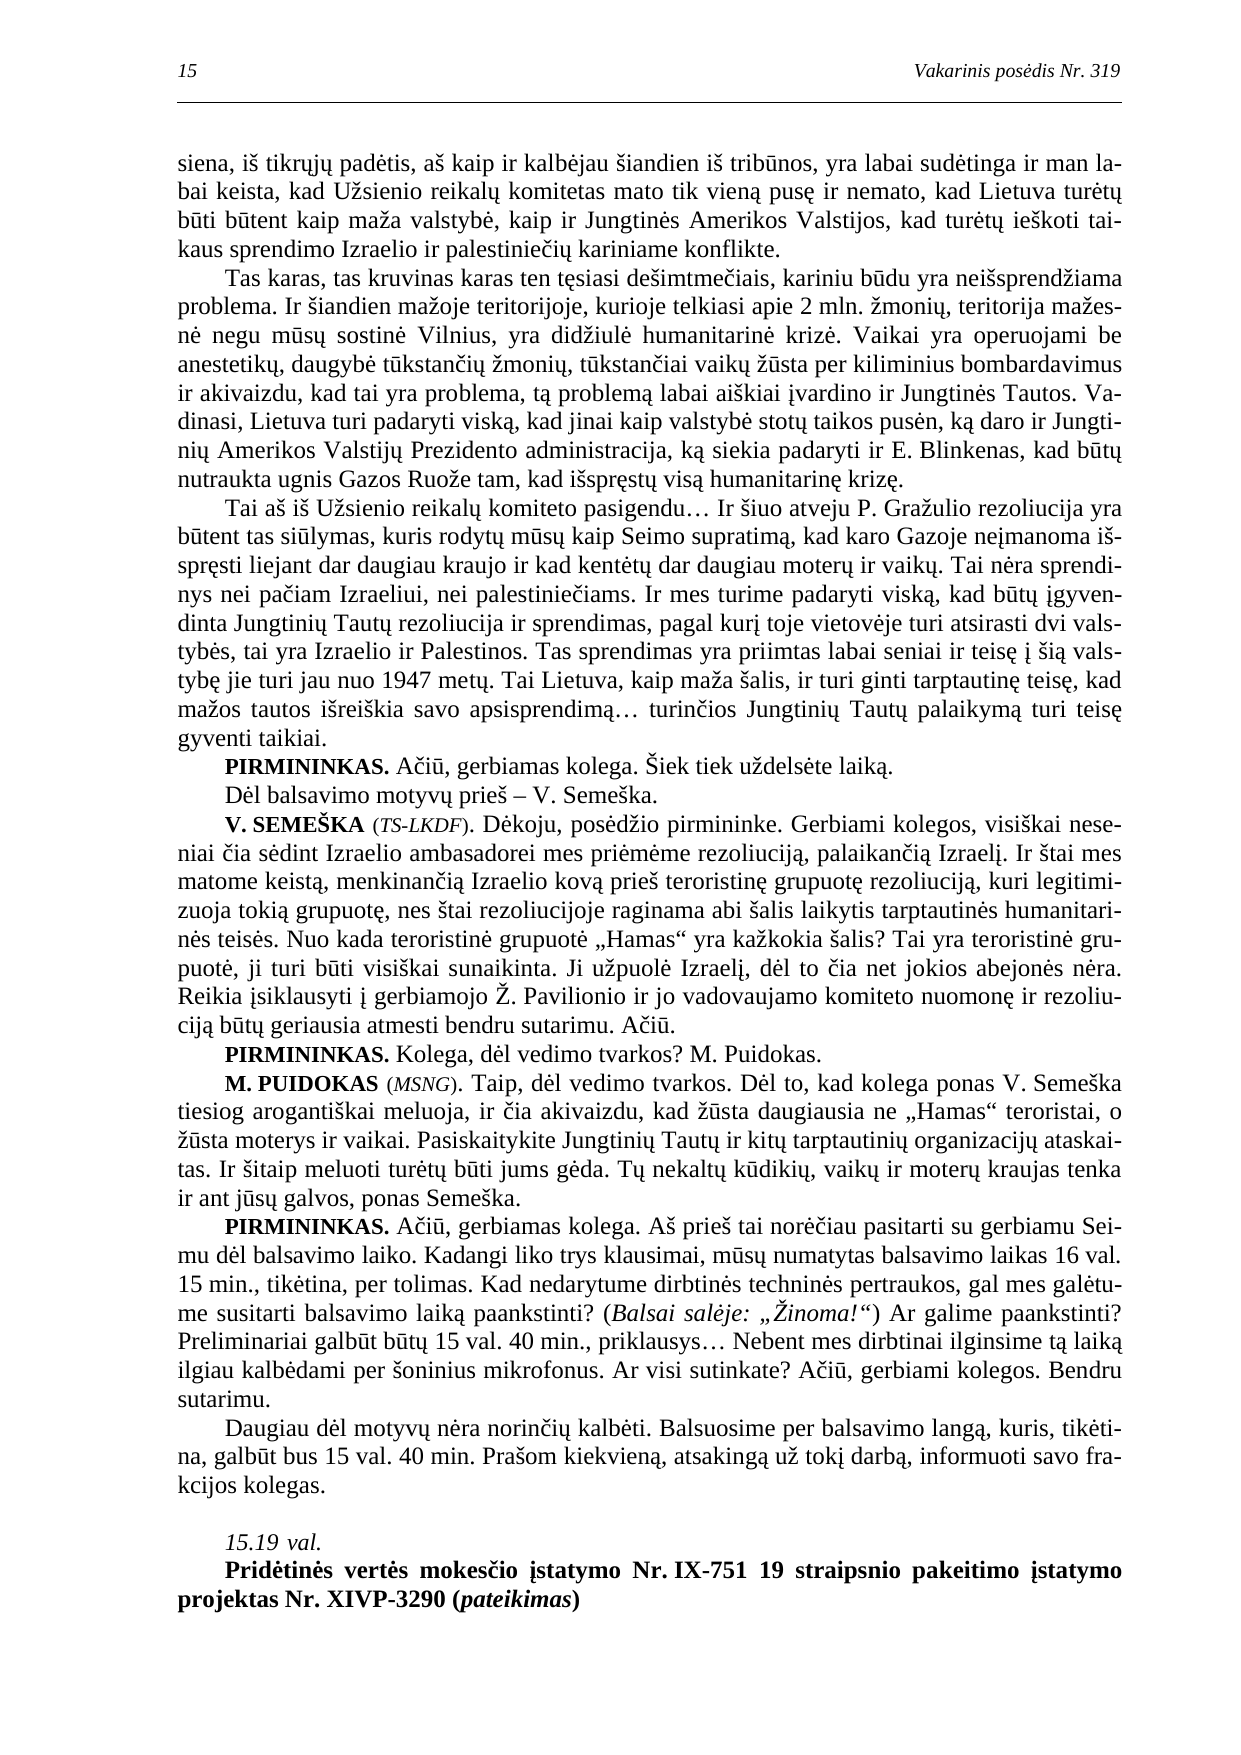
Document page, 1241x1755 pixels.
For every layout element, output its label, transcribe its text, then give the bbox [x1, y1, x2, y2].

text Tai aš iš Už­sie­nio rei­ka­lų ko­mi­te­to pa­si­gen­du… Ir šiuo at­ve­ju P. Gra­žu­lio re­zo­liu­ci­ja yra bū­tent tas siū­ly­mas, ku­ris ro­dy­tų mū­sų kaip Sei­mo su­pra­ti­mą, kad ka­ro Ga­zo­je ne­įma­no­ma iš­spręs­ti lie­jant dar dau­giau krau­jo ir kad ken­tė­tų dar dau­giau mo­te­rų ir vai­kų. Tai nė­ra spren­di­nys nei pa­čiam Iz­ra­e­liui, nei pa­les­ti­nie­čiams. Ir mes tu­ri­me pa­da­ry­ti vis­ką, kad bū­tų įgy­ven­din­ta Jung­ti­nių Tau­tų re­zo­liu­ci­ja ir spren­di­mas, pa­gal ku­rį to­je vie­to­vė­je tu­ri at­si­ras­ti dvi vals­ty­bės, tai yra Iz­ra­e­lio ir Pa­les­ti­nos. Tas spren­di­mas yra pri­im­tas la­bai se­niai ir tei­sę į šią vals­ty­bę jie tu­ri jau nuo 1947 me­tų. Tai Lie­tu­va, kaip ma­ža ša­lis, ir tu­ri gin­ti tarp­tau­ti­nę tei­sę, kad ma­žos tau­tos iš­reiš­kia sa­vo ap­si­spren­di­mą… tu­rin­čios Jung­ti­nių Tau­tų pa­lai­ky­mą tu­ri tei­sę gy­ven­ti tai­kiai. [177, 493, 1122, 751]
text sie­na, iš tik­rų­jų pa­dė­tis, aš kaip ir kal­bė­jau šian­dien iš tri­bū­nos, yra la­bai su­dė­tin­ga ir man la­bai keis­ta, kad Už­sie­nio rei­ka­lų ko­mi­te­tas ma­to tik vie­ną pu­sę ir ne­ma­to, kad Lie­tu­va tu­rė­tų bū­ti bū­tent kaip ma­ža vals­ty­bė, kaip ir Jung­ti­nės Ame­ri­kos Vals­ti­jos, kad tu­rė­tų ieš­ko­ti tai­kaus spren­di­mo Iz­ra­e­lio ir pa­les­ti­nie­čių ka­ri­nia­me kon­flik­te. [177, 148, 1122, 263]
text V. SEMEŠKA (TS-LKDF). Dė­ko­ju, po­sė­džio pir­mi­nin­ke. Ger­bia­mi ko­le­gos, vi­siš­kai ne­se­niai čia sė­dint Iz­ra­e­lio am­ba­sa­do­rei mes pri­ėmė­me re­zo­liu­ci­ją, pa­lai­kan­čią Iz­ra­e­lį. Ir štai mes ma­to­me keis­tą, men­ki­nan­čią Iz­ra­e­lio ko­vą prieš te­ro­ris­ti­nę gru­puo­tę re­zo­liu­ci­ją, ku­ri le­gi­ti­mi­zuo­ja to­kią gru­puo­tę, nes štai re­zo­liu­ci­jo­je ra­gi­na­ma abi ša­lis lai­ky­tis tarp­tau­ti­nės hu­ma­ni­ta­ri­nės tei­sės. Nuo ka­da te­ro­ris­ti­nė gru­puo­tė „Ha­mas“ yra kaž­ko­kia ša­lis? Tai yra te­ro­ris­ti­nė gru­puo­tė, ji tu­ri bū­ti vi­siš­kai su­nai­kin­ta. Ji už­puo­lė Iz­ra­e­lį, dėl to čia net jo­kios abe­jo­nės nė­ra. Rei­kia įsi­klau­sy­ti į ger­bia­mo­jo Ž. Pa­vi­lio­nio ir jo va­do­vau­ja­mo ko­mi­te­to nuo­mo­nę ir re­zo­liu­ci­ją bū­tų ge­riau­sia at­mes­ti ben­dru su­ta­ri­mu. Ačiū. [177, 809, 1122, 1039]
text Dėl bal­sa­vi­mo mo­ty­vų prieš – V. Se­meš­ka. [177, 780, 1122, 809]
text 15.19 val. [224, 1528, 1122, 1555]
text PIRMININKAS. Ko­le­ga, dėl ve­di­mo tvar­kos? M. Pui­do­kas. [177, 1039, 1122, 1068]
text Tas ka­ras, tas kru­vi­nas ka­ras ten tę­sia­si de­šimt­me­čiais, ka­ri­niu bū­du yra ne­iš­spren­džia­ma pro­ble­ma. Ir šian­dien ma­žo­je te­ri­to­ri­jo­je, ku­rio­je tel­kia­si apie 2 mln. žmo­nių, te­ri­to­ri­ja ma­žes­nė ne­gu mū­sų sos­ti­nė Vil­nius, yra di­džiu­lė hu­ma­ni­ta­ri­nė kri­zė. Vai­kai yra ope­ruo­ja­mi be anes­te­ti­kų, dau­gy­bė tūks­tan­čių žmo­nių, tūks­tan­čiai vai­kų žūs­ta per ki­li­mi­nius bom­bar­da­vi­mus ir aki­vaiz­du, kad tai yra pro­ble­ma, tą pro­ble­mą la­bai aiš­kiai įvar­di­no ir Jung­ti­nės Tau­tos. Va­di­na­si, Lie­tu­va tu­ri pa­da­ry­ti vis­ką, kad ji­nai kaip vals­ty­bė sto­tų tai­kos pu­sėn, ką da­ro ir Jung­ti­nių Ame­ri­kos Vals­ti­jų Pre­zi­den­to ad­mi­nist­ra­ci­ja, ką sie­kia pa­da­ry­ti ir E. Blin­ke­nas, kad bū­tų nu­trauk­ta ug­nis Ga­zos Ruo­že tam, kad iš­spręs­tų vi­są hu­ma­ni­ta­ri­nę kri­zę. [177, 263, 1122, 493]
text Pri­dė­ti­nės ver­tės mo­kes­čio įsta­ty­mo Nr. IX-751 19 straips­nio pa­kei­ti­mo įsta­ty­mo pro­jek­tas Nr. XIVP-3290 (pa­tei­ki­mas) [177, 1555, 1122, 1613]
text PIRMININKAS. Ačiū, ger­bia­mas ko­le­ga. Aš prieš tai no­rė­čiau pa­si­tar­ti su ger­bia­mu Sei­mu dėl bal­sa­vi­mo lai­ko. Ka­dan­gi li­ko trys klau­si­mai, mū­sų nu­ma­ty­tas bal­sa­vi­mo lai­kas 16 val. 15 min., ti­kė­ti­na, per to­li­mas. Kad ne­da­ry­tu­me dirb­ti­nės tech­ni­nės per­trau­kos, gal mes ga­lė­tu­me su­si­tar­ti bal­sa­vi­mo lai­ką pa­anks­tin­ti? (Bal­sai sa­lė­je: „Ži­no­ma!“) Ar ga­li­me pa­anks­tin­ti? Pre­li­mi­na­riai gal­būt bū­tų 15 val. 40 min., pri­klau­sys… Ne­bent mes dirb­ti­nai il­gin­si­me tą lai­ką il­giau kal­bė­da­mi per šo­ni­nius mik­ro­fo­nus. Ar vi­si su­tin­ka­te? Ačiū, ger­bia­mi ko­le­gos. Ben­dru su­ta­ri­mu. [177, 1211, 1122, 1413]
text Dau­giau dėl mo­ty­vų nė­ra no­rin­čių kal­bė­ti. Bal­suo­si­me per bal­sa­vi­mo lan­gą, ku­ris, ti­kė­ti­na, gal­būt bus 15 val. 40 min. Pra­šom kiek­vie­ną, at­sa­kin­gą už to­kį dar­bą, in­for­muo­ti sa­vo fra­k­ci­jos ko­le­gas. [177, 1413, 1122, 1499]
text M. PUIDOKAS (MSNG). Taip, dėl ve­di­mo tvar­kos. Dėl to, kad ko­le­ga po­nas V. Se­meš­ka tie­siog aro­gan­tiš­kai me­luo­ja, ir čia aki­vaiz­du, kad žūs­ta dau­giau­sia ne „Ha­mas“ te­ro­ris­tai, o žūs­ta mo­te­rys ir vai­kai. Pa­si­skai­ty­ki­te Jung­ti­nių Tau­tų ir ki­tų tarp­tau­ti­nių or­ga­ni­za­ci­jų ata­skai­tas. Ir ši­taip me­luo­ti tu­rė­tų bū­ti jums gė­da. Tų ne­kal­tų kū­di­kių, vai­kų ir mo­te­rų krau­jas ten­ka ir ant jū­sų gal­vos, po­nas Se­meš­ka. [177, 1068, 1122, 1211]
text PIRMININKAS. Ačiū, ger­bia­mas ko­le­ga. Šiek tiek už­del­sė­te lai­ką. [177, 751, 1122, 780]
